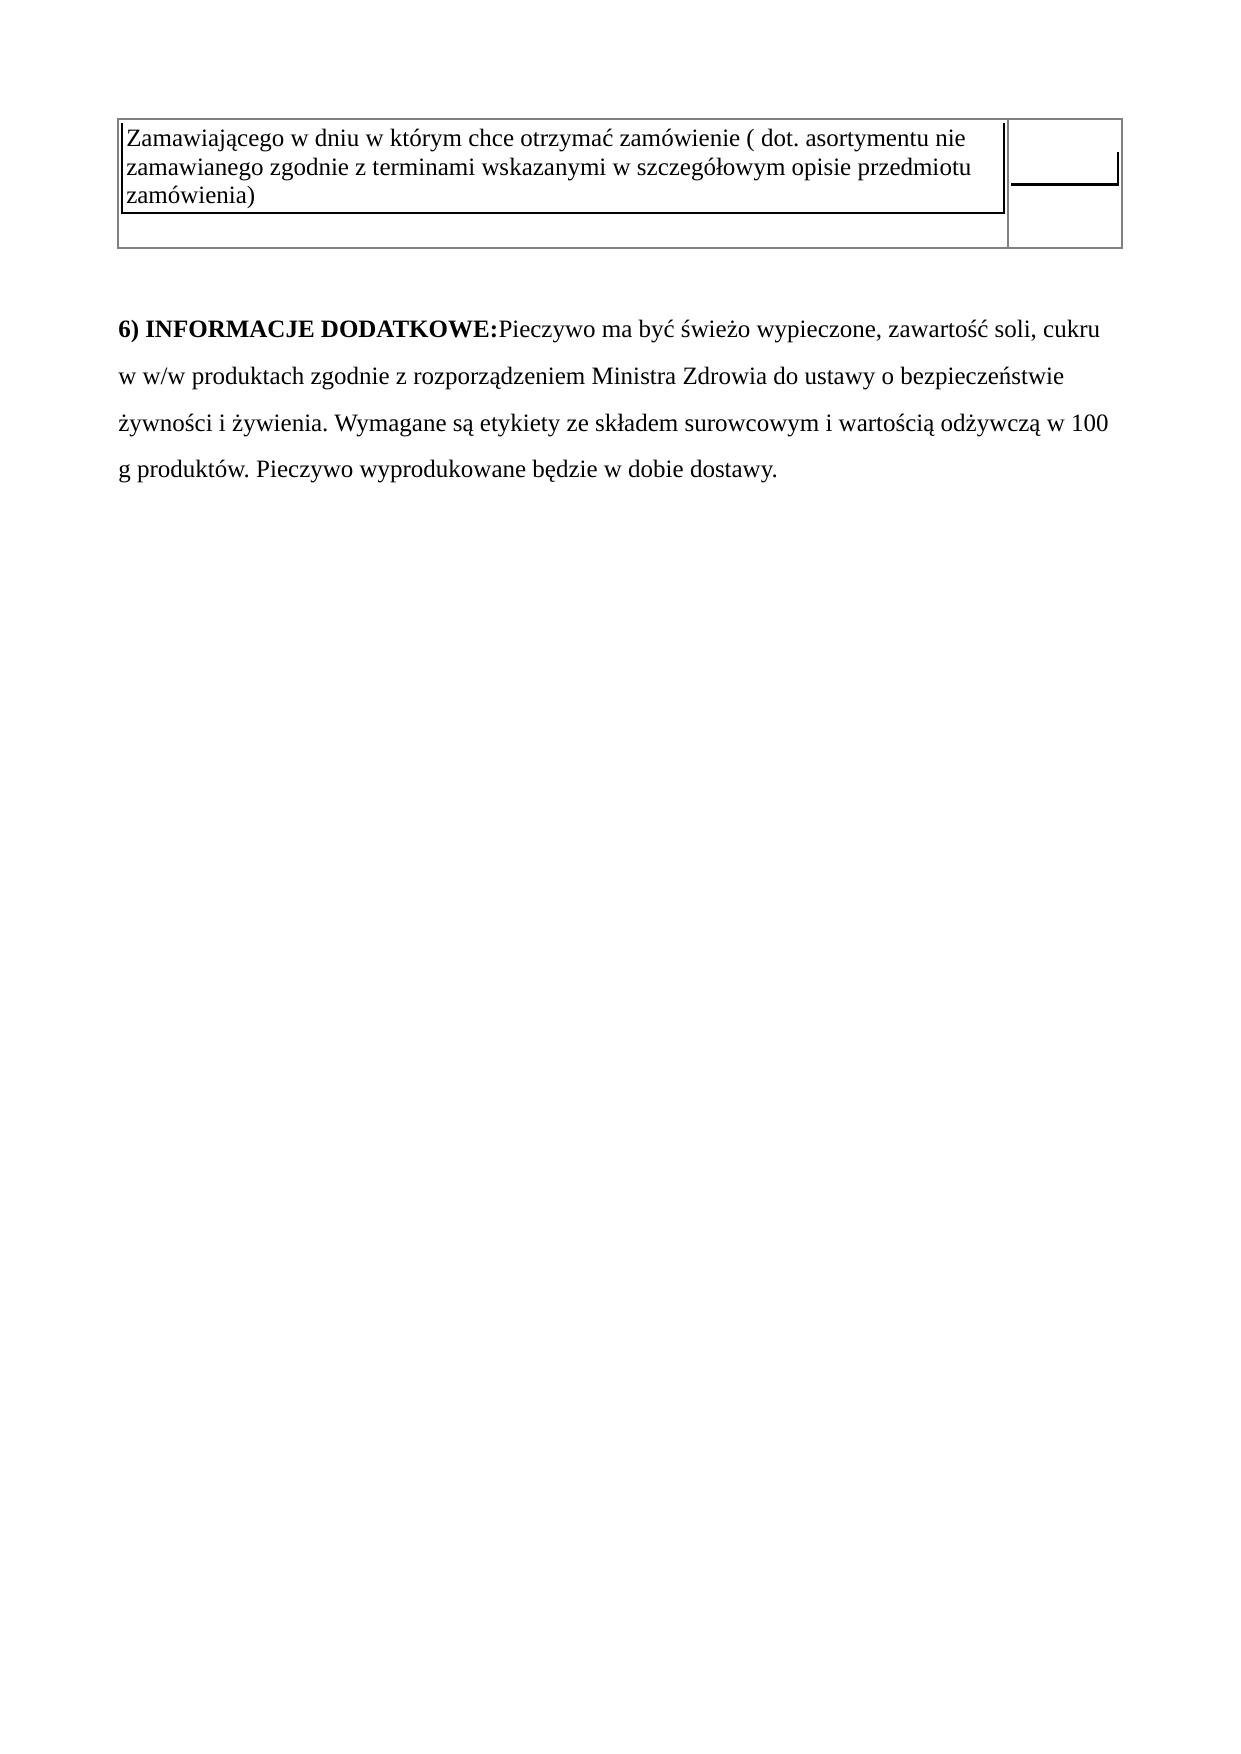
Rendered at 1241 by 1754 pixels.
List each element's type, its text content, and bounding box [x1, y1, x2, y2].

table_header [118, 634, 127, 639]
text 6) INFORMACJE DODATKOWE:Pieczywo ma być świeżo wypieczone, zawartość soli, cukru w w/w produktach zgodnie z rozporządzeniem Ministra Zdrowia do ustawy o bezpieczeństwie żywności i żywienia. Wymagane są etykiety ze składem surowcowym i wartością odżywczą w 100 g produktów. Pieczywo wyprodukowane będzie w dobie dostawy. [118, 249, 1122, 483]
table_cell [1009, 120, 1121, 247]
table_cell Zamawiającego w dniu w którym chce otrzymać zamówienie ( dot. asortymentu nie zamawianego zgodnie z terminami wskazanymi w szczegółowym opisie przedmiotu zamówienia) [119, 120, 1007, 247]
